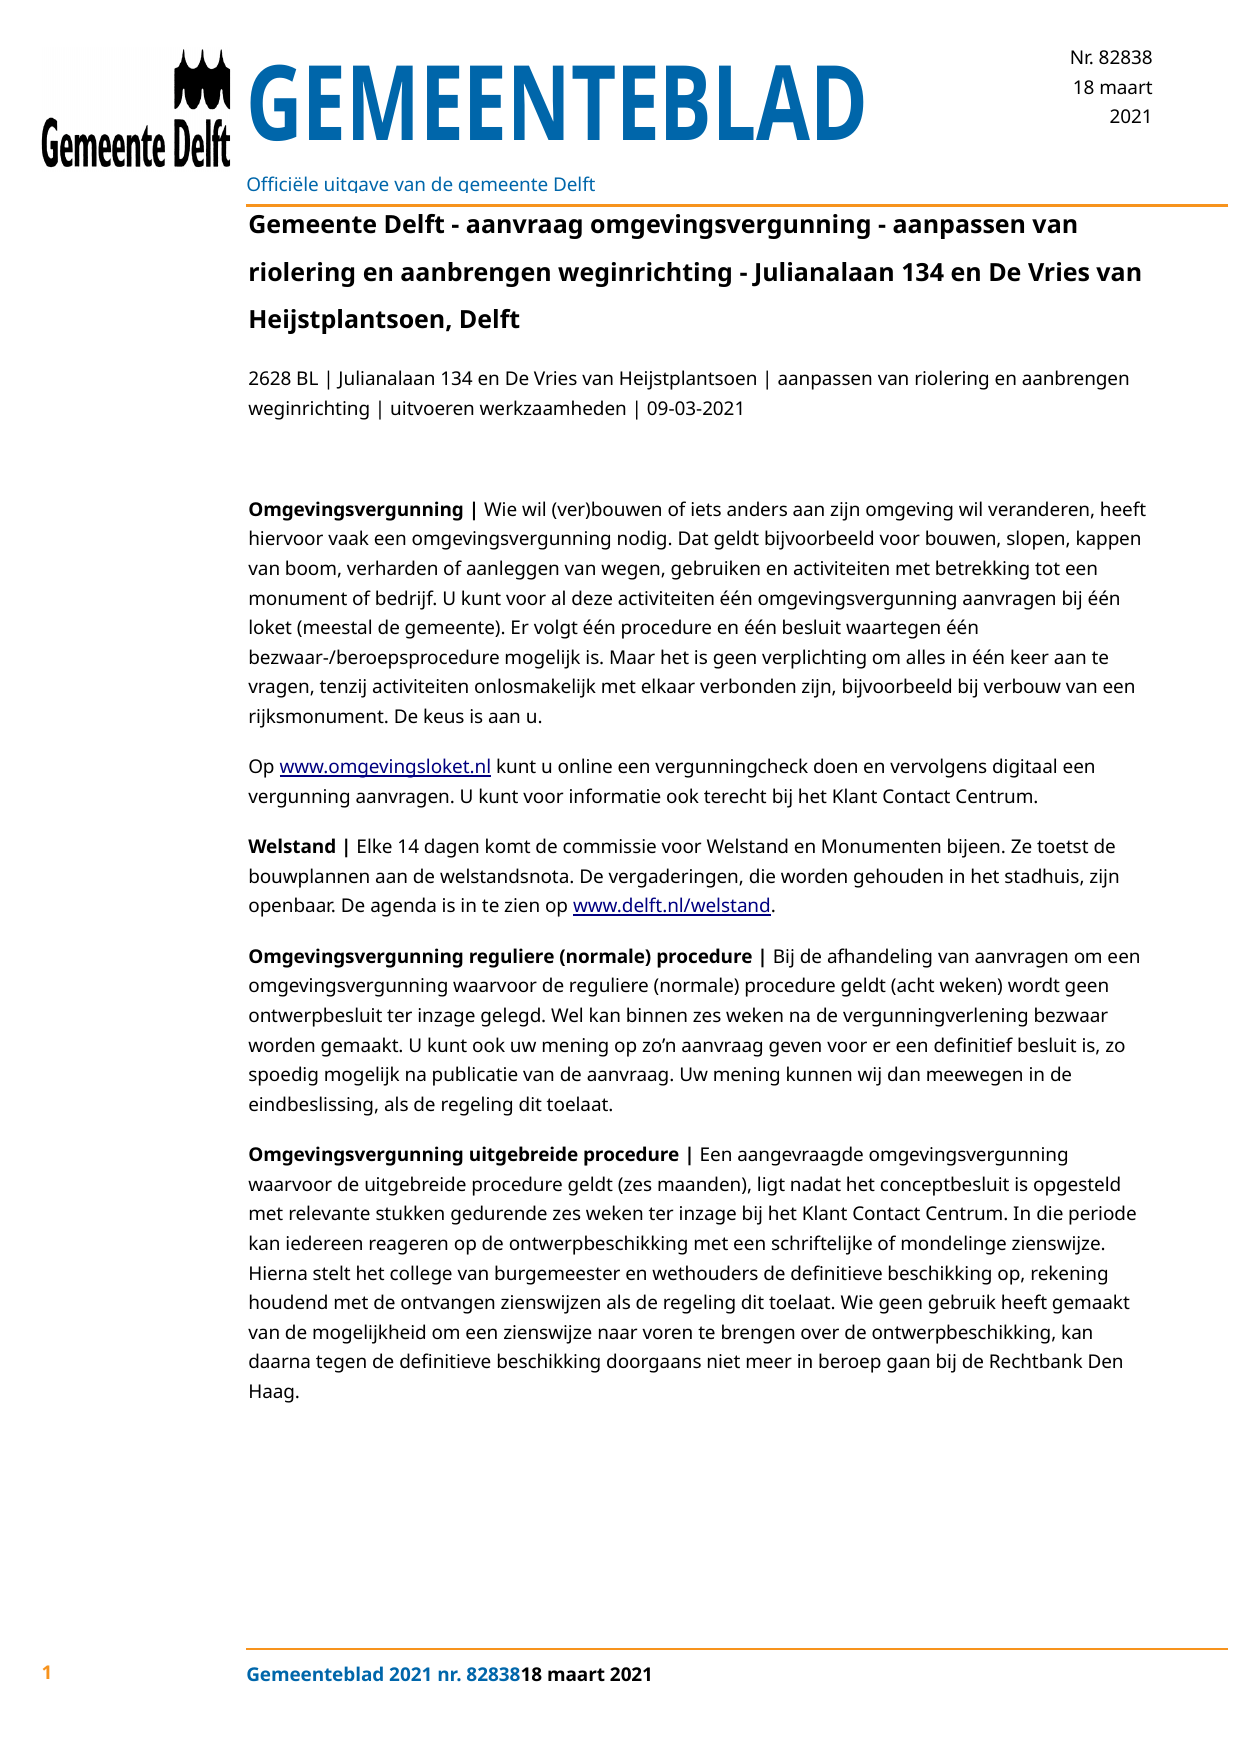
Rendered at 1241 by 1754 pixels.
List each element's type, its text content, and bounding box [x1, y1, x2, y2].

text Omgevingsvergunning reguliere (normale) procedure | Bij de afhandeling van aanvragen om een omgevingsvergunning waarvoor de reguliere (normale) procedure geldt (acht weken) wordt geen ontwerpbesluit ter inzage gelegd. Wel kan binnen zes weken na de vergunningverlening bezwaar worden gemaakt. U kunt ook uw mening op zo’n aanvraag geven voor er een definitief besluit is, zo spoedig mogelijk na publicatie van de aanvraag. Uw mening kunnen wij dan meewegen in de eindbeslissing, als de regeling dit toelaat. [248, 943, 1152, 1117]
text Welstand | Elke 14 dagen komt de commissie voor Welstand en Monumenten bijeen. Ze toetst de bouwplannen aan de welstandsnota. De vergaderingen, die worden gehouden in het stadhuis, zijn openbaar. De agenda is in te zien op www.delft.nl/welstand. [248, 833, 1152, 918]
text Gemeente Delft - aanvraag omgevingsvergunning - aanpassen van riolering en aanbrengen weginrichting - Julianalaan 134 en De Vries van Heijstplantsoen, Delft [248, 207, 1152, 336]
text 2628 BL | Julianalaan 134 en De Vries van Heijstplantsoen | aanpassen van riolering en aanbrengen weginrichting | uitvoeren werkzaamheden | 09-03-2021 [248, 366, 1152, 421]
text Op www.omgevingsloket.nl kunt u online een vergunningcheck doen en vervolgens digitaal een vergunning aanvragen. U kunt voor informatie ook terecht bij het Klant Contact Centrum. [248, 753, 1152, 809]
text Omgevingsvergunning | Wie wil (ver)bouwen of iets anders aan zijn omgeving wil veranderen, heeft hiervoor vaak een omgevingsvergunning nodig. Dat geldt bijvoorbeeld voor bouwen, slopen, kappen van boom, verharden of aanleggen van wegen, gebruiken en activiteiten met betrekking tot een monument of bedrijf. U kunt voor al deze activiteiten één omgevingsvergunning aanvragen bij één loket (meestal de gemeente). Er volgt één procedure en één besluit waartegen één bezwaar-/beroepsprocedure mogelijk is. Maar het is geen verplichting om alles in één keer aan te vragen, tenzij activiteiten onlosmakelijk met elkaar verbonden zijn, bijvoorbeeld bij verbouw van een rijksmonument. De keus is aan u. [248, 496, 1152, 729]
text Omgevingsvergunning uitgebreide procedure | Een aangevraagde omgevingsvergunning waarvoor de uitgebreide procedure geldt (zes maanden), ligt nadat het conceptbesluit is opgesteld met relevante stukken gedurende zes weken ter inzage bij het Klant Contact Centrum. In die periode kan iedereen reageren op de ontwerpbeschikking met een schriftelijke of mondelinge zienswijze. Hierna stelt het college van burgemeester en wethouders de definitieve beschikking op, rekening houdend met de ontvangen zienswijzen als de regeling dit toelaat. Wie geen gebruik heeft gemaakt van de mogelijkheid om een zienswijze naar voren te brengen over de ontwerpbeschikking, kan daarna tegen de definitieve beschikking doorgaans niet meer in beroep gaan bij de Rechtbank Den Haag. [248, 1141, 1152, 1404]
picture [41, 47, 231, 172]
